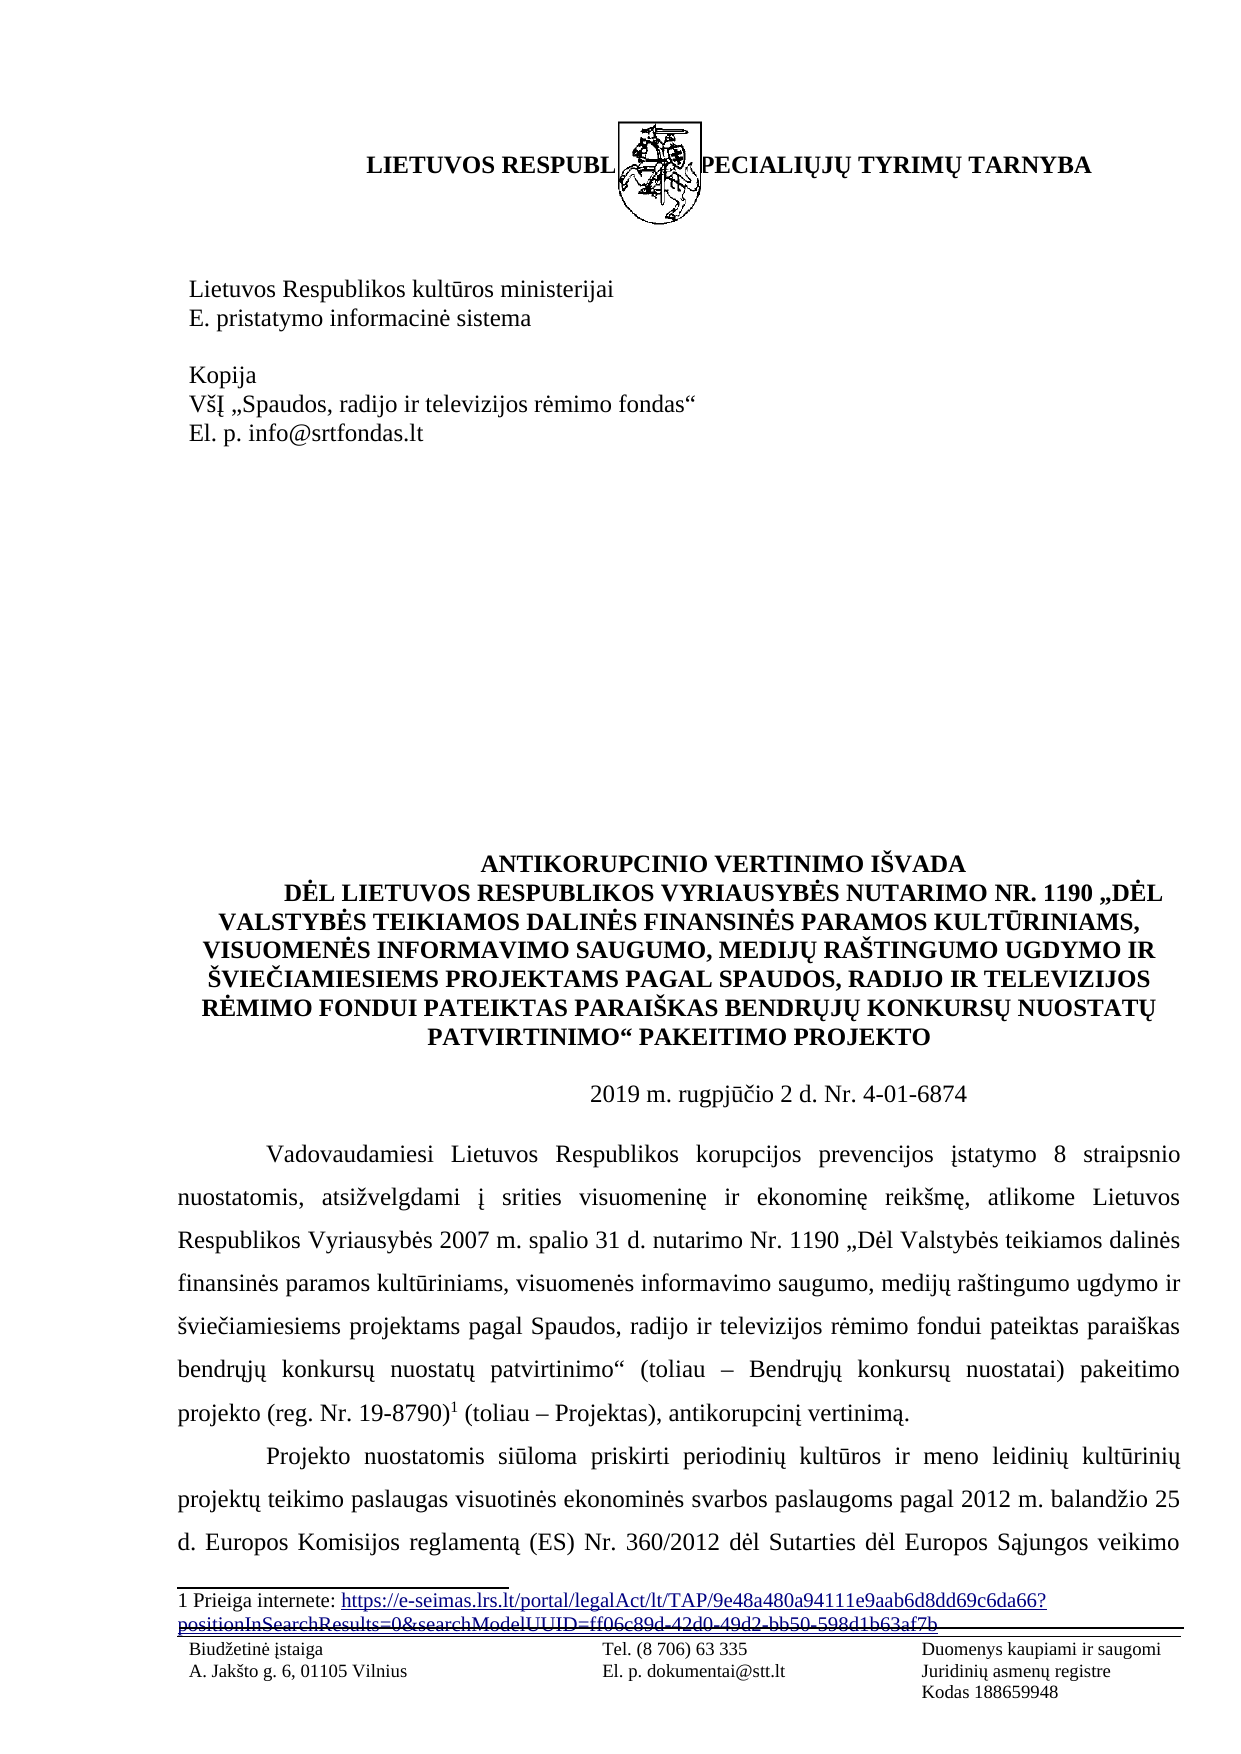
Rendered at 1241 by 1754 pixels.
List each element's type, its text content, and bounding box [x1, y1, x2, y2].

table_header LIETUVOS RESPUBLIKOS SPECIALIŲJŲ TYRIMŲ TARNYBA [703, 150, 1192, 215]
table_header LIETUVOS RESPUBLIKOS SPECIALIŲJŲ TYRIMŲ TARNYBA [177, 150, 615, 215]
table_cell [177, 215, 1192, 274]
text Prieiga internete: https://e-seimas.lrs.lt/portal/legalAct/lt/TAP/9e48a480a94111e9aab6d8dd69c6da66?positionInSearchResults=0&searchModelUUID=ff06c89d-42d0-49d2-bb50-598d1b63af7b [177, 1629, 1181, 1636]
table_header Lietuvos Respublikos kultūros ministerijai E. pristatymo informacinė sistema Kopija VšĮ „Spaudos, radijo ir televizijos rėmimo fondas“ El. p. info@srtfondas.lt [177, 274, 740, 476]
text Vadovaudamiesi Lietuvos Respublikos korupcijos prevencijos įstatymo 8 straipsnio nuostatomis, atsižvelgdami į srities visuomeninę ir ekonominę reikšmę, atlikome Lietuvos Respublikos Vyriausybės 2007 m. spalio 31 d. nutarimo Nr. 1190 „Dėl Valstybės teikiamos dalinės finansinės paramos kultūriniams, visuomenės informavimo saugumo, medijų raštingumo ugdymo ir šviečiamiesiems projektams pagal Spaudos, radijo ir televizijos rėmimo fondui pateiktas paraiškas bendrųjų konkursų nuostatų patvirtinimo“ (toliau – Bendrųjų konkursų nuostatai) pakeitimo projekto (reg. Nr. 19-8790) (toliau – Projektas), antikorupcinį vertinimą. [177, 1139, 1181, 1426]
text ANTIKORUPCINIO VERTINIMO IŠVADA [177, 849, 1181, 878]
table_header [177, 1051, 435, 1139]
text Projekto nuostatomis siūloma priskirti periodinių kultūros ir meno leidinių kultūrinių projektų teikimo paslaugas visuotinės ekonominės svarbos paslaugoms pagal 2012 m. balandžio 25 d. Europos Komisijos reglamentą (ES) Nr. 360/2012 dėl Sutarties dėl Europos Sąjungos veikimo [177, 1441, 1181, 1556]
text Prieiga internete: https://e-seimas.lrs.lt/portal/legalAct/lt/TAP/9e48a480a94111e9aab6d8dd69c6da66?positionInSearchResults=0&searchModelUUID=ff06c89d-42d0-49d2-bb50-598d1b63af7b [177, 1588, 1181, 1627]
text DĖL LIETUVOS RESPUBLIKOS VYRIAUSYBĖS NUTARIMO NR. 1190 „DĖL VALSTYBĖS TEIKIAMOS DALINĖS FINANSINĖS PARAMOS KULTŪRINIAMS, VISUOMENĖS INFORMAVIMO SAUGUMO, MEDIJŲ RAŠTINGUMO UGDYMO IR ŠVIEČIAMIESIEMS PROJEKTAMS PAGAL SPAUDOS, RADIJO IR TELEVIZIJOS RĖMIMO FONDUI PATEIKTAS PARAIŠKAS BENDRŲJŲ KONKURSŲ NUOSTATŲ PATVIRTINIMO“ PAKEITIMO PROJEKTO [177, 878, 1181, 1051]
table_header 2019 m. rugpjūčio 2 d. Nr. 4-01-6874 [435, 1051, 1122, 1139]
